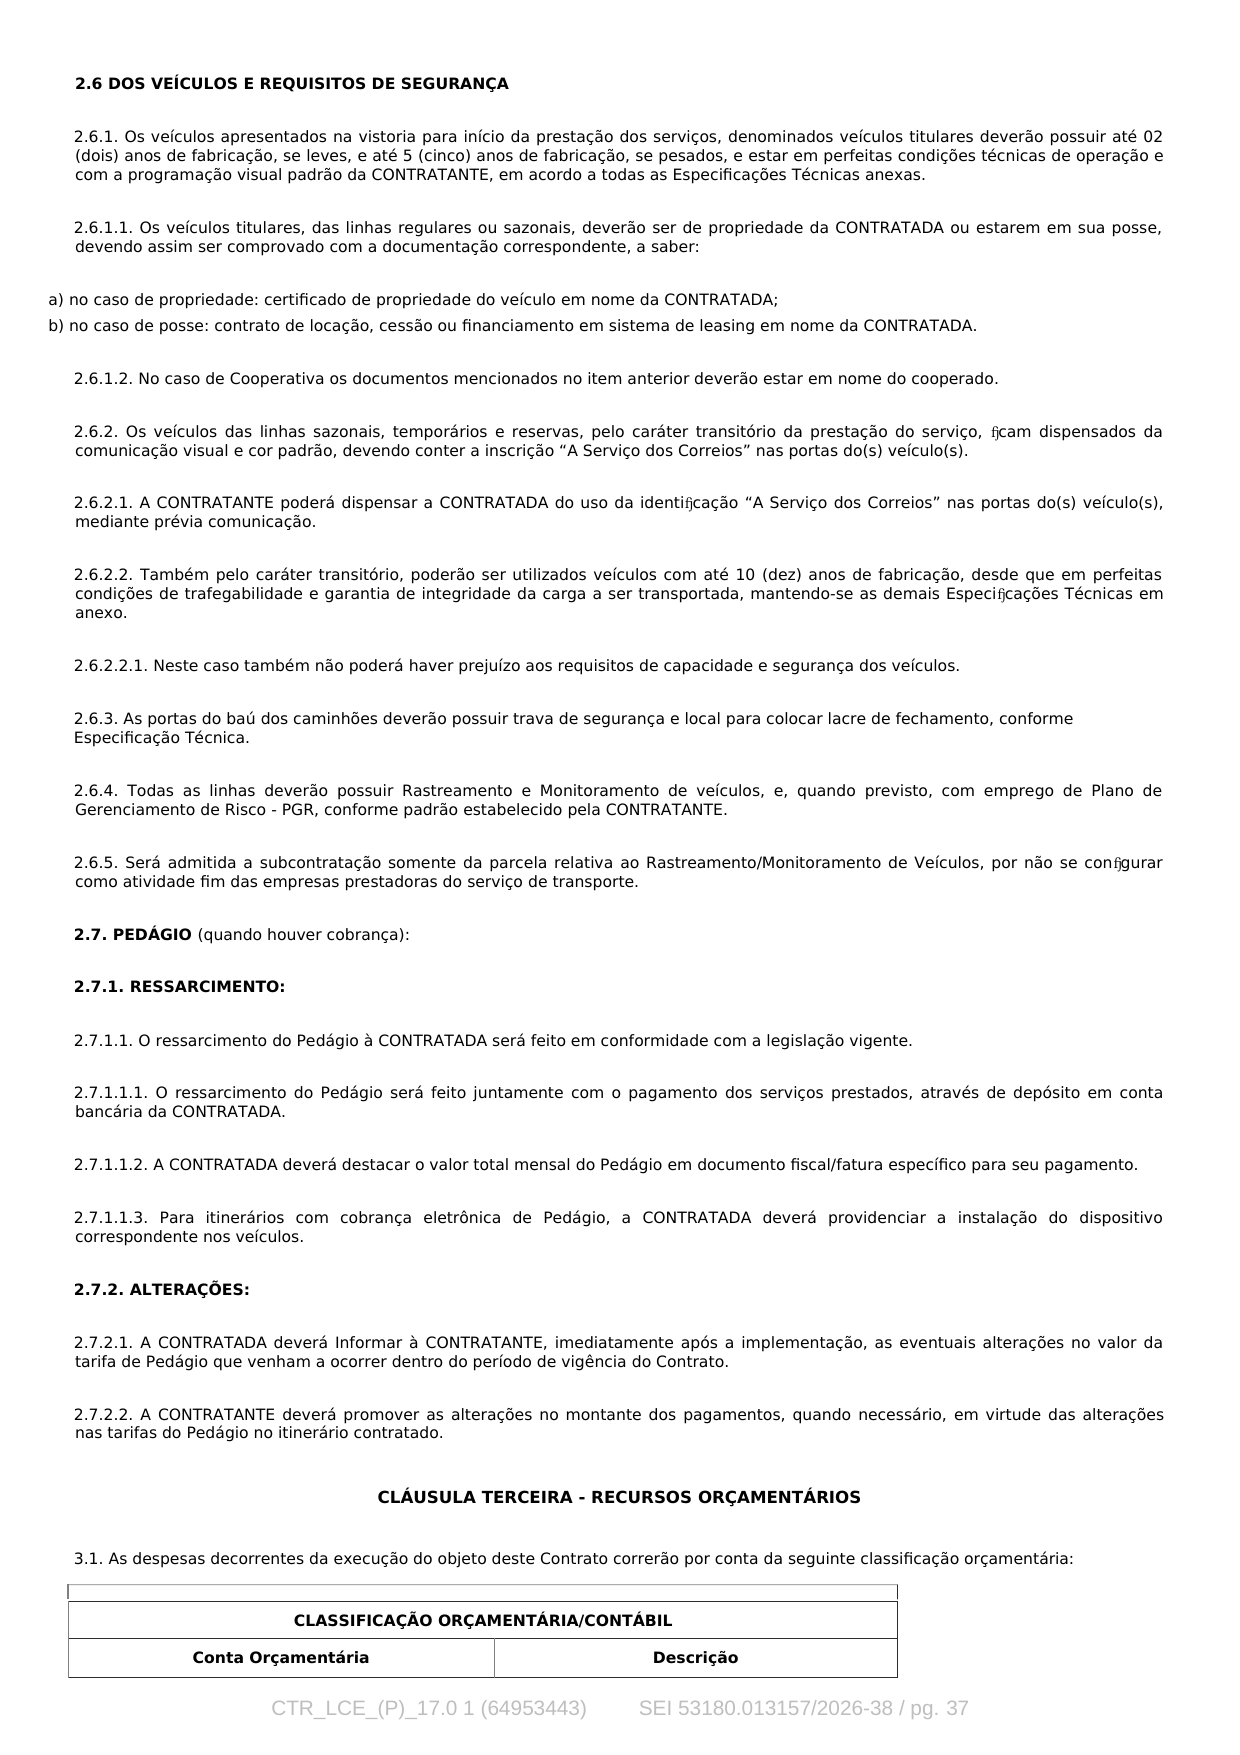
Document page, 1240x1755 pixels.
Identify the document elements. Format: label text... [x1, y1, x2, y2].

text 2.7.1.1. O ressarcimento do Pedágio à CONTRATADA será feito em conformidade com a legislação vigente. [74, 1031, 1165, 1050]
text 3.1. As despesas decorrentes da execução do objeto deste Contrato correrão por conta da seguinte classificação orçamentária: [74, 1550, 1165, 1568]
text 2.6.5. Será admitida a subcontratação somente da parcela relativa ao Rastreamento/Monitoramento de Veículos, por não se congurar como atividade fim das empresas prestadoras do serviço de transporte. [74, 854, 1165, 891]
text 2.6.1. Os veículos apresentados na vistoria para início da prestação dos serviços, denominados veículos titulares deverão possuir até 02 (dois) anos de fabricação, se leves, e até 5 (cinco) anos de fabricação, se pesados, e estar em perfeitas condições técnicas de operação e com a programação visual padrão da CONTRATANTE, em acordo a todas as Especificações Técnicas anexas. [74, 128, 1165, 184]
list no caso de posse: contrato de locação, cessão ou financiamento em sistema de leasing em nome da CONTRATADA. [48, 317, 1165, 335]
text 2.7.2.2. A CONTRATANTE deverá promover as alterações no montante dos pagamentos, quando necessário, em virtude das alterações nas tarifas do Pedágio no itinerário contratado. [74, 1406, 1165, 1443]
text 2.6.2.2.1. Neste caso também não poderá haver prejuízo aos requisitos de capacidade e segurança dos veículos. [74, 657, 1165, 675]
text 2.7.1.1.1. O ressarcimento do Pedágio será feito juntamente com o pagamento dos serviços prestados, através de depósito em conta bancária da CONTRATADA. [74, 1084, 1165, 1121]
text 2.6.2.1. A CONTRATANTE poderá dispensar a CONTRATADA do uso da identicação “A Serviço dos Correios” nas portas do(s) veículo(s), mediante prévia comunicação. [74, 494, 1165, 532]
table_cell Descrição [495, 1639, 897, 1677]
text 2.7.1. RESSARCIMENTO: [74, 978, 1187, 997]
text 2.6.1.1. Os veículos titulares, das linhas regulares ou sazonais, deverão ser de propriedade da CONTRATADA ou estarem em sua posse, devendo assim ser comprovado com a documentação correspondente, a saber: [74, 219, 1165, 256]
text 2.7.1.1.3. Para itinerários com cobrança eletrônica de Pedágio, a CONTRATADA deverá providenciar a instalação do dispositivo correspondente nos veículos. [74, 1209, 1165, 1246]
text 2.7.1.1.2. A CONTRATADA deverá destacar o valor total mensal do Pedágio em documento fiscal/fatura específico para seu pagamento. [74, 1156, 1165, 1174]
text 2.7.2.1. A CONTRATADA deverá Informar à CONTRATANTE, imediatamente após a implementação, as eventuais alterações no valor da tarifa de Pedágio que venham a ocorrer dentro do período de vigência do Contrato. [74, 1334, 1165, 1371]
text Especificação Técnica. [74, 729, 1165, 747]
table_cell Conta Orçamentária [69, 1639, 494, 1677]
text 2.6.2.2. Também pelo caráter transitório, poderão ser utilizados veículos com até 10 (dez) anos de fabricação, desde que em perfeitas condições de trafegabilidade e garantia de integridade da carga a ser transportada, mantendo-se as demais Especicações Técnicas em anexo. [74, 566, 1165, 622]
list no caso de propriedade: certificado de propriedade do veículo em nome da CONTRATADA; [48, 291, 1165, 309]
text 2.6.1.2. No caso de Cooperativa os documentos mencionados no item anterior deverão estar em nome do cooperado. [74, 370, 1165, 388]
table_header CLASSIFICAÇÃO ORÇAMENTÁRIA/CONTÁBIL [69, 1602, 897, 1638]
subtitle CLÁUSULA TERCEIRA - RECURSOS ORÇAMENTÁRIOS [69, 1488, 1170, 1507]
text 2.6.3. As portas do baú dos caminhões deverão possuir trava de segurança e local para colocar lacre de fechamento, conforme [74, 710, 1165, 728]
text 2.6.4. Todas as linhas deverão possuir Rastreamento e Monitoramento de veículos, e, quando previsto, com emprego de Plano de Gerenciamento de Risco - PGR, conforme padrão estabelecido pela CONTRATANTE. [74, 782, 1165, 819]
text 2.7.2. ALTERAÇÕES: [74, 1281, 1187, 1299]
text 2.6.2. Os veículos das linhas sazonais, temporários e reservas, pelo caráter transitório da prestação do serviço, cam dispensados da comunicação visual e cor padrão, devendo conter a inscrição “A Serviço dos Correios” nas portas do(s) veículo(s). [74, 423, 1165, 460]
text 2.7. PEDÁGIO (quando houver cobrança): [74, 926, 1165, 944]
subtitle 2.6 DOS VEÍCULOS E REQUISITOS DE SEGURANÇA [75, 75, 1187, 93]
